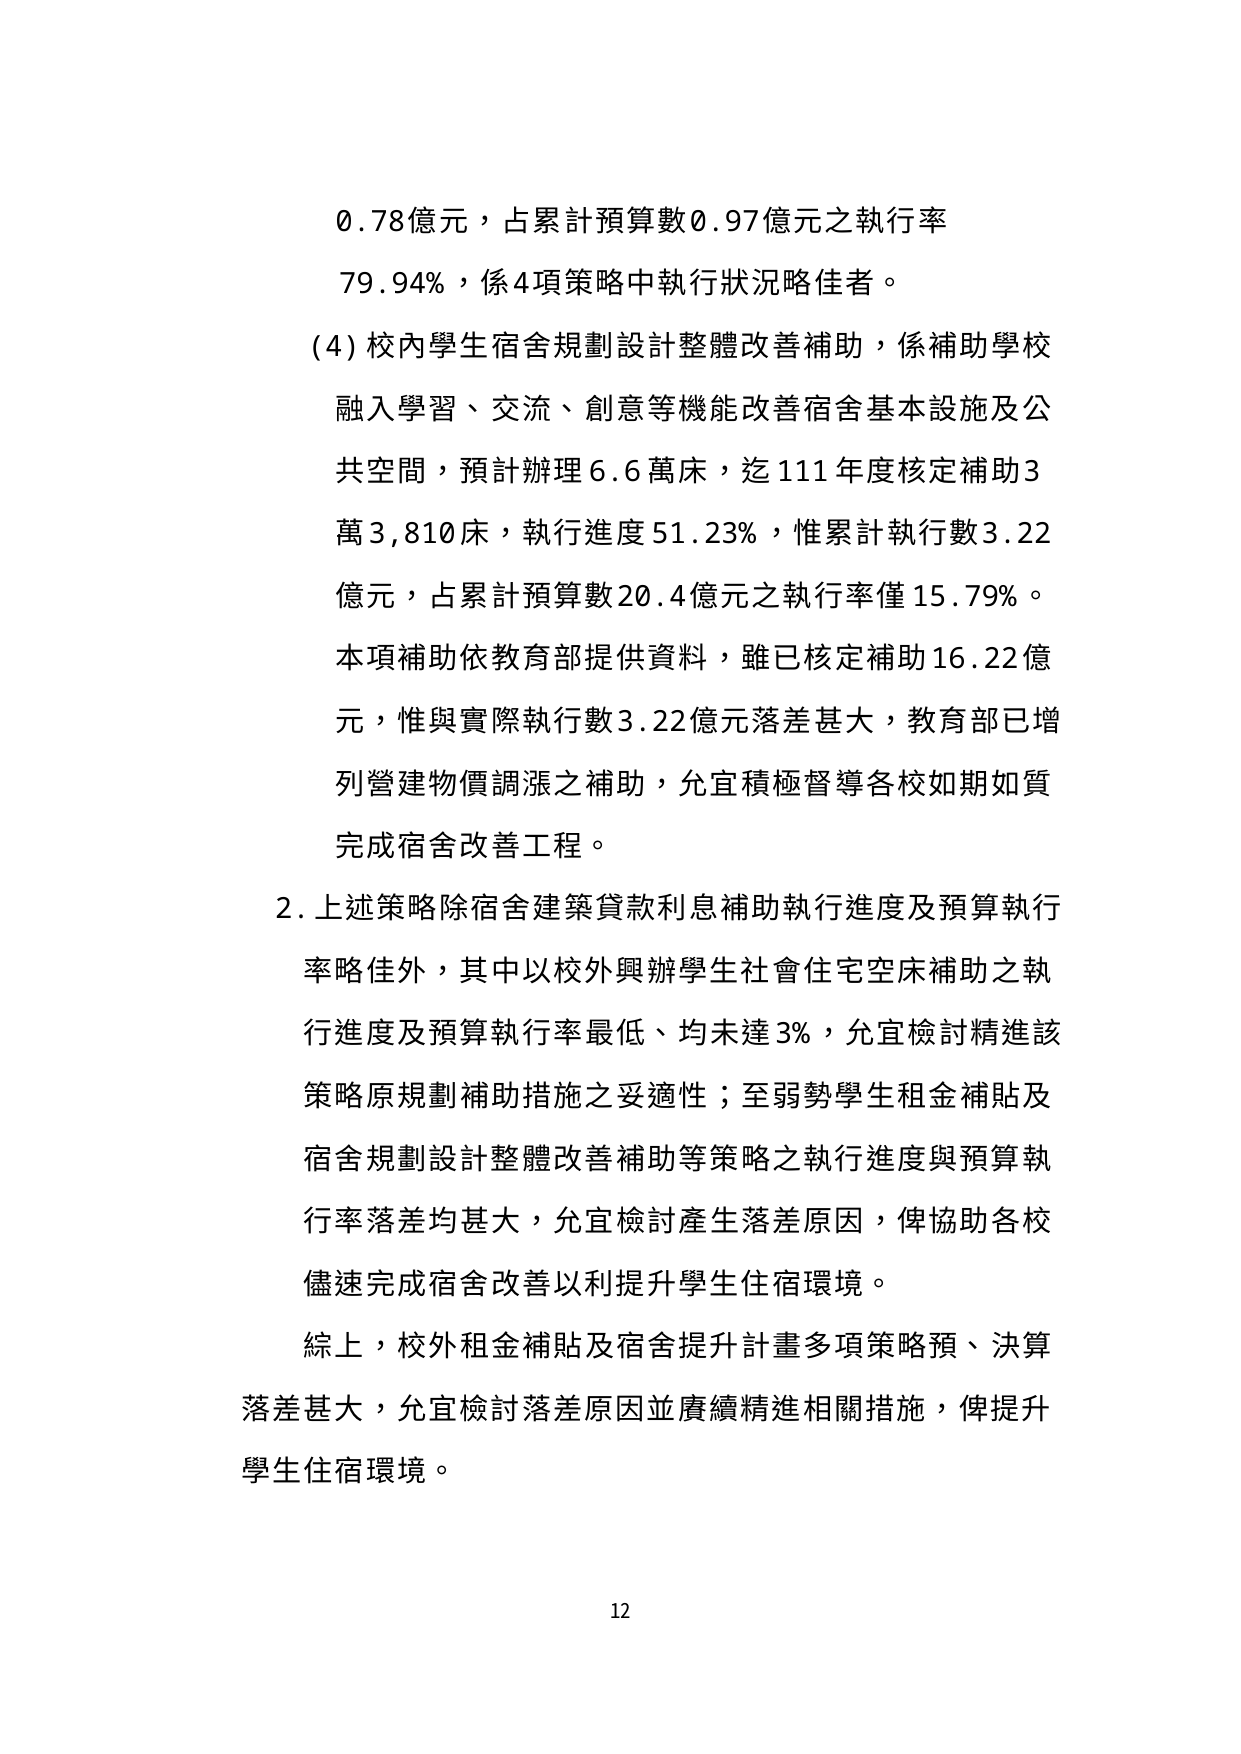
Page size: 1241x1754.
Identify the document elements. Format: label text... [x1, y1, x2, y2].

text 綜上，校外租金補貼及宿舍提升計畫多項策略預、決算落差甚大，允宜檢討落差原因並賡續精進相關措施，俾提升學生住宿環境。 [236, 1302, 1063, 1490]
text (4)校內學生宿舍規劃設計整體改善補助，係補助學校融入學習、交流、創意等機能改善宿舍基本設施及公共空間，預計辦理6.6萬床，迄111年度核定補助3萬3,810床，執行進度51.23%，惟累計執行數3.22億元，占累計預算數20.4億元之執行率僅15.79%。本項補助依教育部提供資料，雖已核定補助16.22億元，惟與實際執行數3.22億元落差甚大，教育部已增列營建物價調漲之補助，允宜積極督導各校如期如質完成宿舍改善工程。 [295, 302, 1063, 865]
text 0.78億元，占累計預算數0.97億元之執行率79.94%，係4項策略中執行狀況略佳者。 [295, 177, 1063, 302]
text 2.上述策略除宿舍建築貸款利息補助執行進度及預算執行率略佳外，其中以校外興辦學生社會住宅空床補助之執行進度及預算執行率最低、均未達3%，允宜檢討精進該策略原規劃補助措施之妥適性；至弱勢學生租金補貼及宿舍規劃設計整體改善補助等策略之執行進度與預算執行率落差均甚大，允宜檢討產生落差原因，俾協助各校儘速完成宿舍改善以利提升學生住宿環境。 [266, 865, 1063, 1302]
